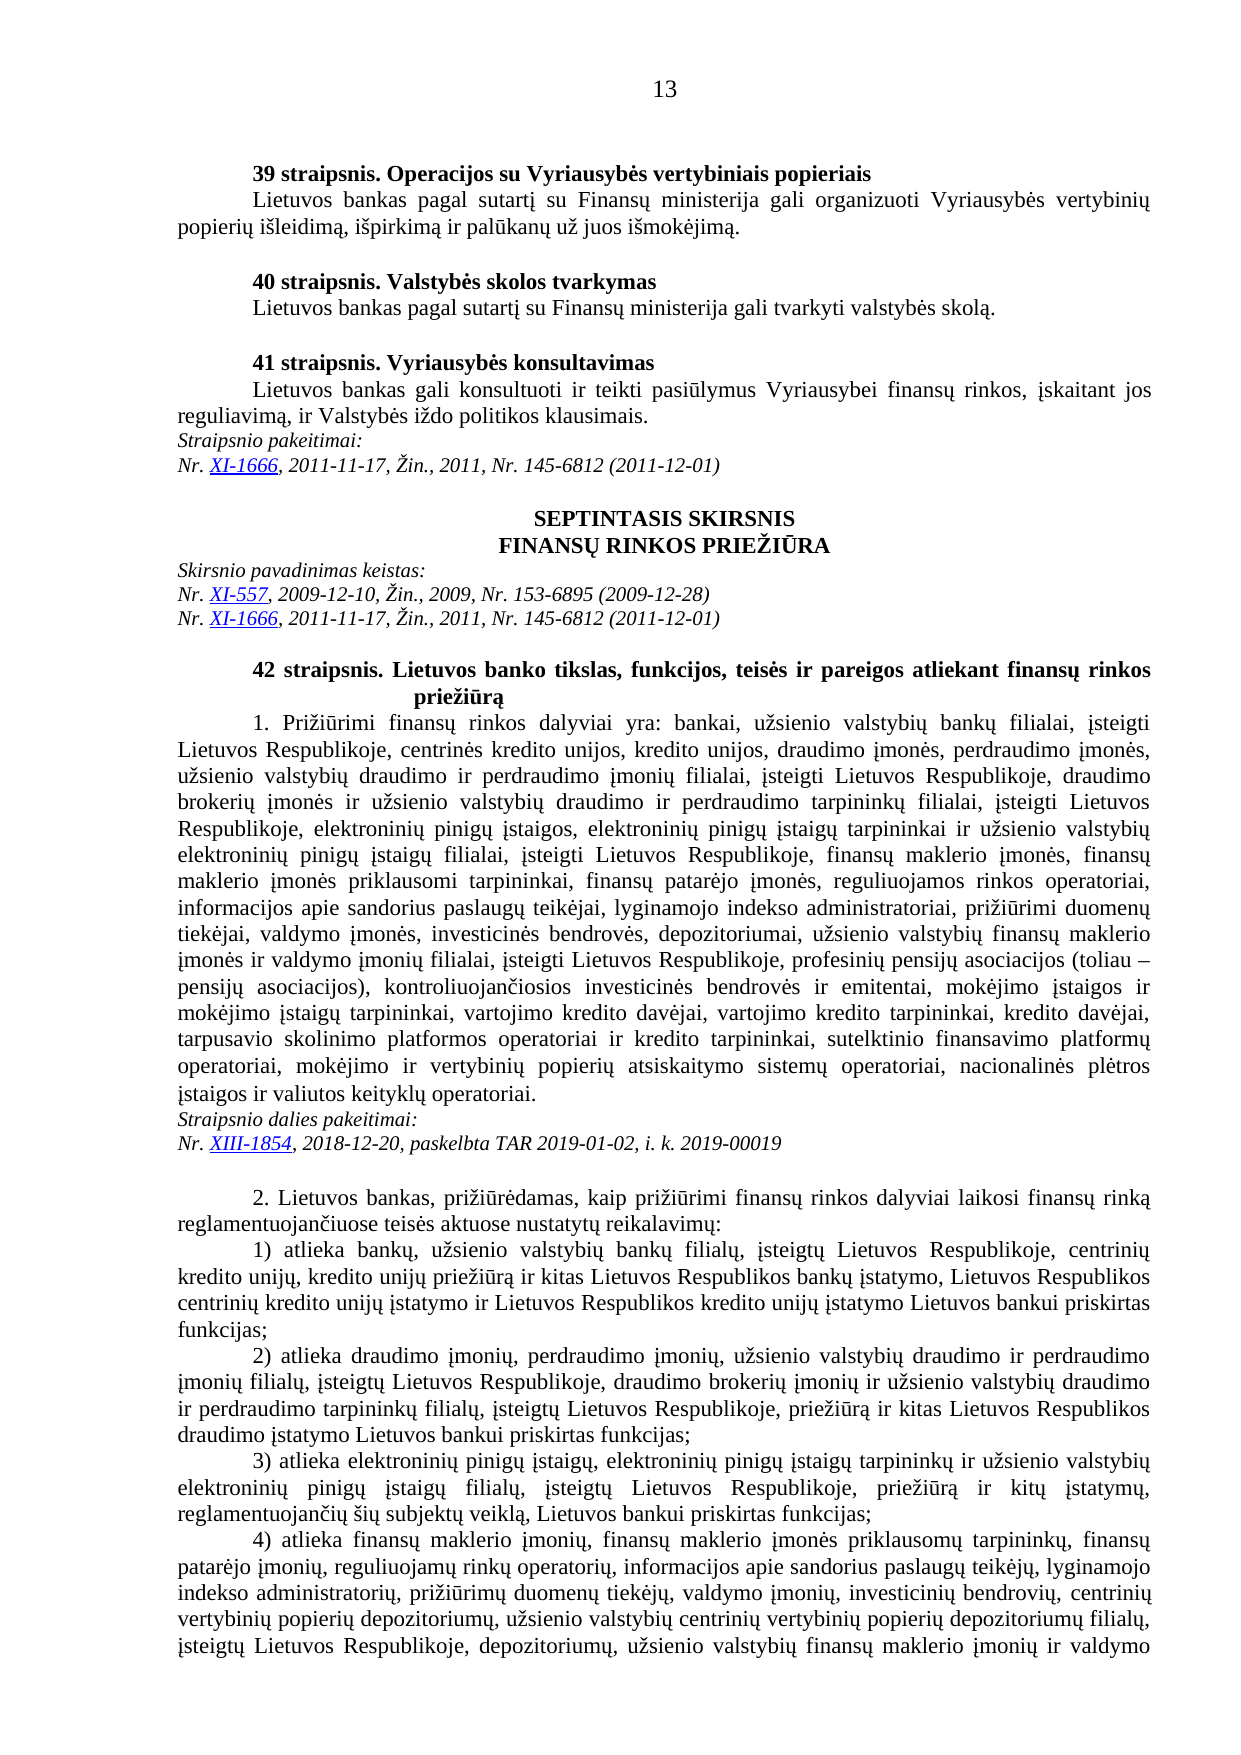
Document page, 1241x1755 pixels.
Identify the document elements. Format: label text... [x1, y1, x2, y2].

text Straipsnio dalies pakeitimai: [177, 1107, 1152, 1131]
text Lietuvos bankas pagal sutartį su Finansų ministerija gali tvarkyti valstybės skolą. [177, 294, 1152, 321]
text Nr. XI-1666, 2011-11-17, Žin., 2011, Nr. 145-6812 (2011-12-01) [177, 606, 1152, 630]
text 4) atlieka finansų maklerio įmonių, finansų maklerio įmonės priklausomų tarpininkų, finansų patarėjo įmonių, reguliuojamų rinkų operatorių, informacijos apie sandorius paslaugų teikėjų, lyginamojo indekso administratorių, prižiūrimų duomenų tiekėjų, valdymo įmonių, investicinių bendrovių, centrinių vertybinių popierių depozitoriumų, užsienio valstybių centrinių vertybinių popierių depozitoriumų filialų, įsteigtų Lietuvos Respublikoje, depozitoriumų, užsienio valstybių finansų maklerio įmonių ir valdymo [177, 1526, 1152, 1658]
text 39 straipsnis. Operacijos su Vyriausybės vertybiniais popieriais [252, 160, 1152, 186]
text 1. Prižiūrimi finansų rinkos dalyviai yra: bankai, užsienio valstybių bankų filialai, įsteigti Lietuvos Respublikoje, centrinės kredito unijos, kredito unijos, draudimo įmonės, perdraudimo įmonės, užsienio valstybių draudimo ir perdraudimo įmonių filialai, įsteigti Lietuvos Respublikoje, draudimo brokerių įmonės ir užsienio valstybių draudimo ir perdraudimo tarpininkų filialai, įsteigti Lietuvos Respublikoje, elektroninių pinigų įstaigos, elektroninių pinigų įstaigų tarpininkai ir užsienio valstybių elektroninių pinigų įstaigų filialai, įsteigti Lietuvos Respublikoje, finansų maklerio įmonės, finansų maklerio įmonės priklausomi tarpininkai, finansų patarėjo įmonės, reguliuojamos rinkos operatoriai, informacijos apie sandorius paslaugų teikėjai, lyginamojo indekso administratoriai, prižiūrimi duomenų tiekėjai, valdymo įmonės, investicinės bendrovės, depozitoriumai, užsienio valstybių finansų maklerio įmonės ir valdymo įmonių filialai, įsteigti Lietuvos Respublikoje, profesinių pensijų asociacijos (toliau – pensijų asociacijos), kontroliuojančiosios investicinės bendrovės ir emitentai, mokėjimo įstaigos ir mokėjimo įstaigų tarpininkai, vartojimo kredito davėjai, vartojimo kredito tarpininkai, kredito davėjai, tarpusavio skolinimo platformos operatoriai ir kredito tarpininkai, sutelktinio finansavimo platformų operatoriai, mokėjimo ir vertybinių popierių atsiskaitymo sistemų operatoriai, nacionalinės plėtros įstaigos ir valiutos keityklų operatoriai. [177, 709, 1152, 1107]
text SEPTINTASIS SKIRSNIS [177, 505, 1152, 532]
text Nr. XI-557, 2009-12-10, Žin., 2009, Nr. 153-6895 (2009-12-28) [177, 582, 1152, 606]
text 40 straipsnis. Valstybės skolos tvarkymas [177, 268, 1152, 294]
text 42 straipsnis. Lietuvos banko tikslas, funkcijos, teisės ir pareigos atliekant finansų rinkos priežiūrą [252, 657, 1152, 709]
text FINANSŲ RINKOS PRIEŽIŪRA [177, 532, 1152, 558]
text Skirsnio pavadinimas keistas: [177, 558, 1152, 582]
text Nr. XIII-1854, 2018-12-20, paskelbta TAR 2019-01-02, i. k. 2019-00019 [177, 1131, 1152, 1155]
text 3) atlieka elektroninių pinigų įstaigų, elektroninių pinigų įstaigų tarpininkų ir užsienio valstybių elektroninių pinigų įstaigų filialų, įsteigtų Lietuvos Respublikoje, priežiūrą ir kitų įstatymų, reglamentuojančių šių subjektų veiklą, Lietuvos bankui priskirtas funkcijas; [177, 1447, 1152, 1526]
text Lietuvos bankas gali konsultuoti ir teikti pasiūlymus Vyriausybei finansų rinkos, įskaitant jos reguliavimą, ir Valstybės iždo politikos klausimais. [177, 376, 1152, 428]
text Nr. XI-1666, 2011-11-17, Žin., 2011, Nr. 145-6812 (2011-12-01) [177, 452, 1152, 477]
text 2. Lietuvos bankas, prižiūrėdamas, kaip prižiūrimi finansų rinkos dalyviai laikosi finansų rinką reglamentuojančiuose teisės aktuose nustatytų reikalavimų: [177, 1184, 1152, 1237]
text Lietuvos bankas pagal sutartį su Finansų ministerija gali organizuoti Vyriausybės vertybinių popierių išleidimą, išpirkimą ir palūkanų už juos išmokėjimą. [177, 186, 1152, 239]
text 41 straipsnis. Vyriausybės konsultavimas [177, 349, 1152, 376]
text 1) atlieka bankų, užsienio valstybių bankų filialų, įsteigtų Lietuvos Respublikoje, centrinių kredito unijų, kredito unijų priežiūrą ir kitas Lietuvos Respublikos bankų įstatymo, Lietuvos Respublikos centrinių kredito unijų įstatymo ir Lietuvos Respublikos kredito unijų įstatymo Lietuvos bankui priskirtas funkcijas; [177, 1237, 1152, 1342]
text Straipsnio pakeitimai: [177, 428, 1152, 452]
text 2) atlieka draudimo įmonių, perdraudimo įmonių, užsienio valstybių draudimo ir perdraudimo įmonių filialų, įsteigtų Lietuvos Respublikoje, draudimo brokerių įmonių ir užsienio valstybių draudimo ir perdraudimo tarpininkų filialų, įsteigtų Lietuvos Respublikoje, priežiūrą ir kitas Lietuvos Respublikos draudimo įstatymo Lietuvos bankui priskirtas funkcijas; [177, 1342, 1152, 1447]
